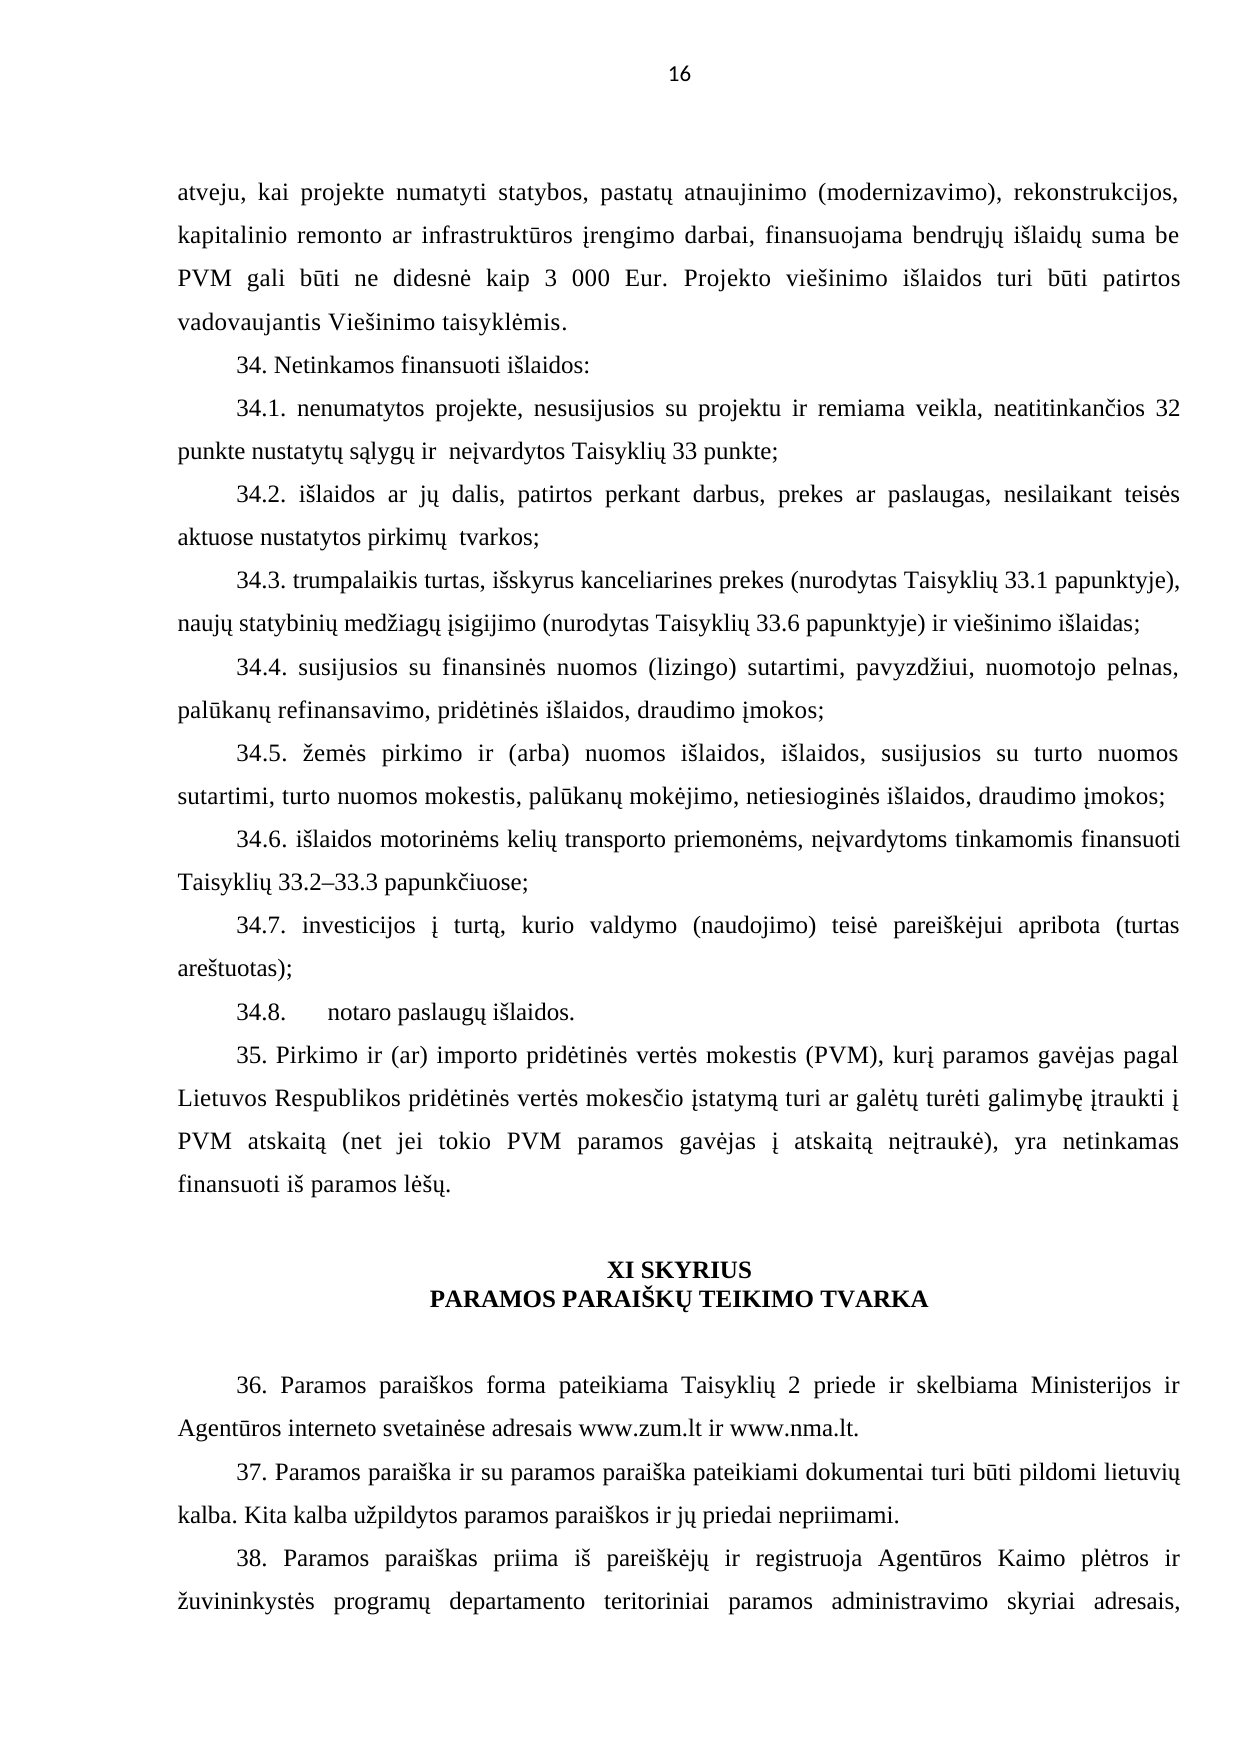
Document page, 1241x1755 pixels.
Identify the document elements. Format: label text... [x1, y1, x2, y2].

text 34.7. investicijos į turtą, kurio valdymo (naudojimo) teisė pareiškėjui apribota (turtas areštuotas); [177, 910, 1181, 982]
text 34.6. išlaidos motorinėms kelių transporto priemonėms, neįvardytoms tinkamomis finansuoti Taisyklių 33.2–33.3 papunkčiuose; [177, 824, 1181, 896]
text 34.2. išlaidos ar jų dalis, patirtos perkant darbus, prekes ar paslaugas, nesilaikant teisės aktuose nustatytos pirkimų tvarkos; [177, 479, 1181, 551]
text atveju, kai projekte numatyti statybos, pastatų atnaujinimo (modernizavimo), rekonstrukcijos, kapitalinio remonto ar infrastruktūros įrengimo darbai, finansuojama bendrųjų išlaidų suma be PVM gali būti ne didesnė kaip 3 000 Eur. Projekto viešinimo išlaidos turi būti patirtos vadovaujantis Viešinimo taisyklėmis. [177, 177, 1181, 335]
text 37. Paramos paraiška ir su paramos paraiška pateikiami dokumentai turi būti pildomi lietuvių kalba. Kita kalba užpildytos paramos paraiškos ir jų priedai nepriimami. [177, 1457, 1181, 1528]
text 34.1. nenumatytos projekte, nesusijusios su projektu ir remiama veikla, neatitinkančios 32 punkte nustatytų sąlygų ir neįvardytos Taisyklių 33 punkte; [177, 393, 1181, 465]
text 34.5. žemės pirkimo ir (arba) nuomos išlaidos, išlaidos, susijusios su turto nuomos sutartimi, turto nuomos mokestis, palūkanų mokėjimo, netiesioginės išlaidos, draudimo įmokos; [177, 738, 1181, 810]
text 38. Paramos paraiškas priima iš pareiškėjų ir registruoja Agentūros Kaimo plėtros ir žuvininkystės programų departamento teritoriniai paramos administravimo skyriai adresais, [177, 1543, 1181, 1615]
text PARAMOS PARAIŠKŲ TEIKIMO TVARKA [177, 1284, 1181, 1313]
text 34.3. trumpalaikis turtas, išskyrus kanceliarines prekes (nurodytas Taisyklių 33.1 papunktyje), naujų statybinių medžiagų įsigijimo (nurodytas Taisyklių 33.6 papunktyje) ir viešinimo išlaidas; [177, 565, 1181, 637]
text 34.4. susijusios su finansinės nuomos (lizingo) sutartimi, pavyzdžiui, nuomotojo pelnas, palūkanų refinansavimo, pridėtinės išlaidos, draudimo įmokos; [177, 652, 1181, 723]
text 34. Netinkamos finansuoti išlaidos: [177, 350, 1181, 378]
text 36. Paramos paraiškos forma pateikiama Taisyklių 2 priede ir skelbiama Ministerijos ir Agentūros interneto svetainėse adresais www.zum.lt ir www.nma.lt. [177, 1370, 1181, 1442]
text 35. Pirkimo ir (ar) importo pridėtinės vertės mokestis (PVM), kurį paramos gavėjas pagal Lietuvos Respublikos pridėtinės vertės mokesčio įstatymą turi ar galėtų turėti galimybę įtraukti į PVM atskaitą (net jei tokio PVM paramos gavėjas į atskaitą neįtraukė), yra netinkamas finansuoti iš paramos lėšų. [177, 1040, 1181, 1198]
text 34.8. notaro paslaugų išlaidos. [177, 997, 1181, 1025]
text XI SKYRIUS [177, 1255, 1181, 1284]
